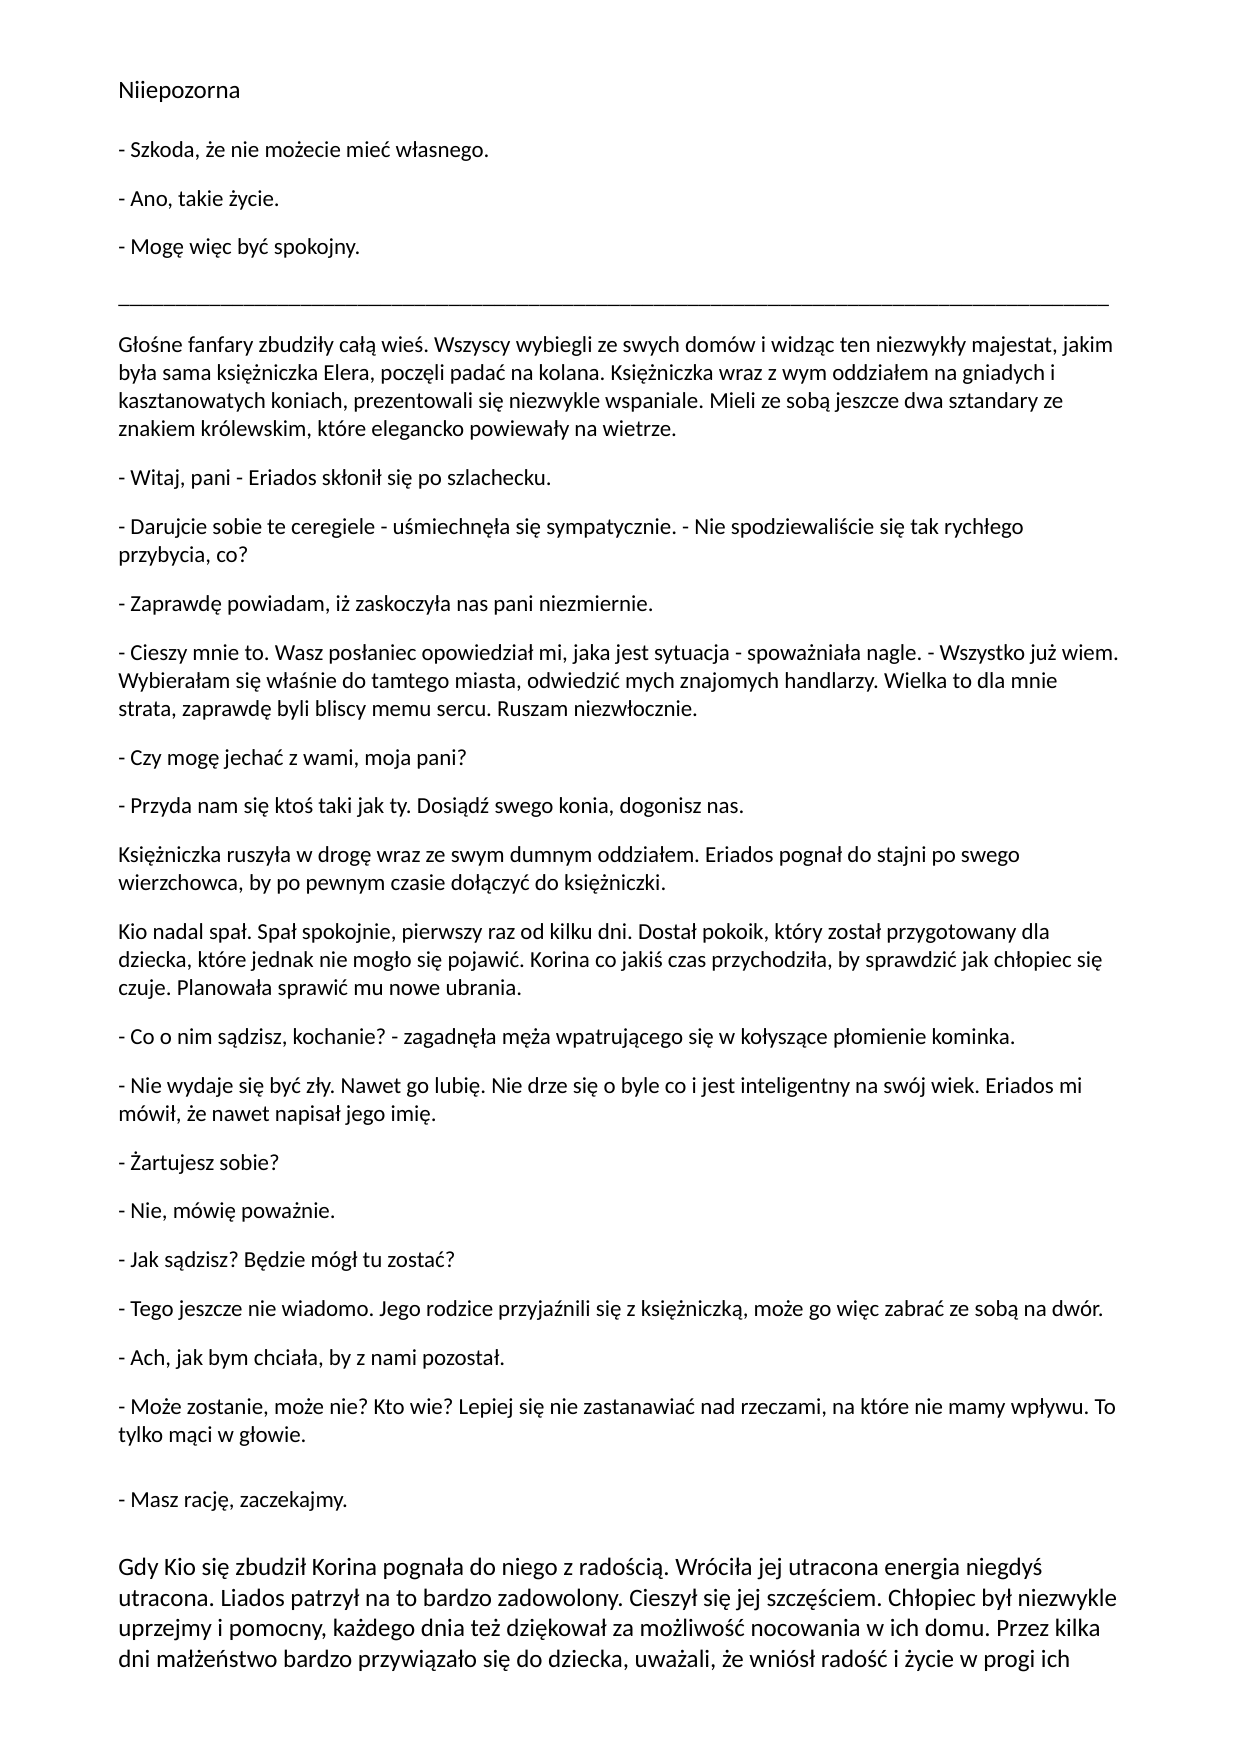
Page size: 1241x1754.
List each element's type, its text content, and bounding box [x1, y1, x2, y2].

text - Co o nim sądzisz, kochanie? - zagadnęła męża wpatrującego się w kołyszące płomienie kominka. [118, 1022, 1122, 1050]
text Księżniczka ruszyła w drogę wraz ze swym dumnym oddziałem. Eriados pognał do stajni po swego wierzchowca, by po pewnym czasie dołączyć do księżniczki. [118, 840, 1122, 896]
text - Tego jeszcze nie wiadomo. Jego rodzice przyjaźnili się z księżniczką, może go więc zabrać ze sobą na dwór. [118, 1294, 1122, 1322]
text - Czy mogę jechać z wami, moja pani? [118, 743, 1122, 771]
text - Jak sądzisz? Będzie mógł tu zostać? [118, 1246, 1122, 1273]
text - Witaj, pani - Eriados skłonił się po szlachecku. [118, 463, 1122, 491]
text _______________________________________________________________________________________ [118, 281, 1122, 309]
text - Szkoda, że nie możecie mieć własnego. [118, 135, 1122, 163]
text - Zaprawdę powiadam, iż zaskoczyła nas pani niezmiernie. [118, 589, 1122, 617]
text - Żartujesz sobie? [118, 1148, 1122, 1176]
text - Przyda nam się ktoś taki jak ty. Dosiądź swego konia, dogonisz nas. [118, 791, 1122, 819]
text Głośne fanfary zbudziły całą wieś. Wszyscy wybiegli ze swych domów i widząc ten niezwykły majestat, jakim była sama księżniczka Elera, poczęli padać na kolana. Księżniczka wraz z wym oddziałem na gniadych i kasztanowatych koniach, prezentowali się niezwykle wspaniale. Mieli ze sobą jeszcze dwa sztandary ze znakiem królewskim, które elegancko powiewały na wietrze. [118, 330, 1122, 442]
text - Masz rację, zaczekajmy. [118, 1486, 1122, 1514]
text - Może zostanie, może nie? Kto wie? Lepiej się nie zastanawiać nad rzeczami, na które nie mamy wpływu. To tylko mąci w głowie. [118, 1392, 1122, 1448]
text - Cieszy mnie to. Wasz posłaniec opowiedział mi, jaka jest sytuacja - spoważniała nagle. - Wszystko już wiem. Wybierałam się właśnie do tamtego miasta, odwiedzić mych znajomych handlarzy. Wielka to dla mnie strata, zaprawdę byli bliscy memu sercu. Ruszam niezwłocznie. [118, 638, 1122, 722]
text Gdy Kio się zbudził Korina pognała do niego z radością. Wróciła jej utracona energia niegdyś utracona. Liados patrzył na to bardzo zadowolony. Cieszył się jej szczęściem. Chłopiec był niezwykle uprzejmy i pomocny, każdego dnia też dziękował za możliwość nocowania w ich domu. Przez kilka dni małżeństwo bardzo przywiązało się do dziecka, uważali, że wniósł radość i życie w progi ich [118, 1551, 1122, 1673]
text Kio nadal spał. Spał spokojnie, pierwszy raz od kilku dni. Dostał pokoik, który został przygotowany dla dziecka, które jednak nie mogło się pojawić. Korina co jakiś czas przychodziła, by sprawdzić jak chłopiec się czuje. Planowała sprawić mu nowe ubrania. [118, 917, 1122, 1001]
text - Nie, mówię poważnie. [118, 1197, 1122, 1225]
text - Ano, takie życie. [118, 184, 1122, 212]
text - Darujcie sobie te ceregiele - uśmiechnęła się sympatycznie. - Nie spodziewaliście się tak rychłego przybycia, co? [118, 512, 1122, 568]
text - Nie wydaje się być zły. Nawet go lubię. Nie drze się o byle co i jest inteligentny na swój wiek. Eriados mi mówił, że nawet napisał jego imię. [118, 1071, 1122, 1127]
text - Mogę więc być spokojny. [118, 232, 1122, 261]
text - Ach, jak bym chciała, by z nami pozostał. [118, 1343, 1122, 1371]
